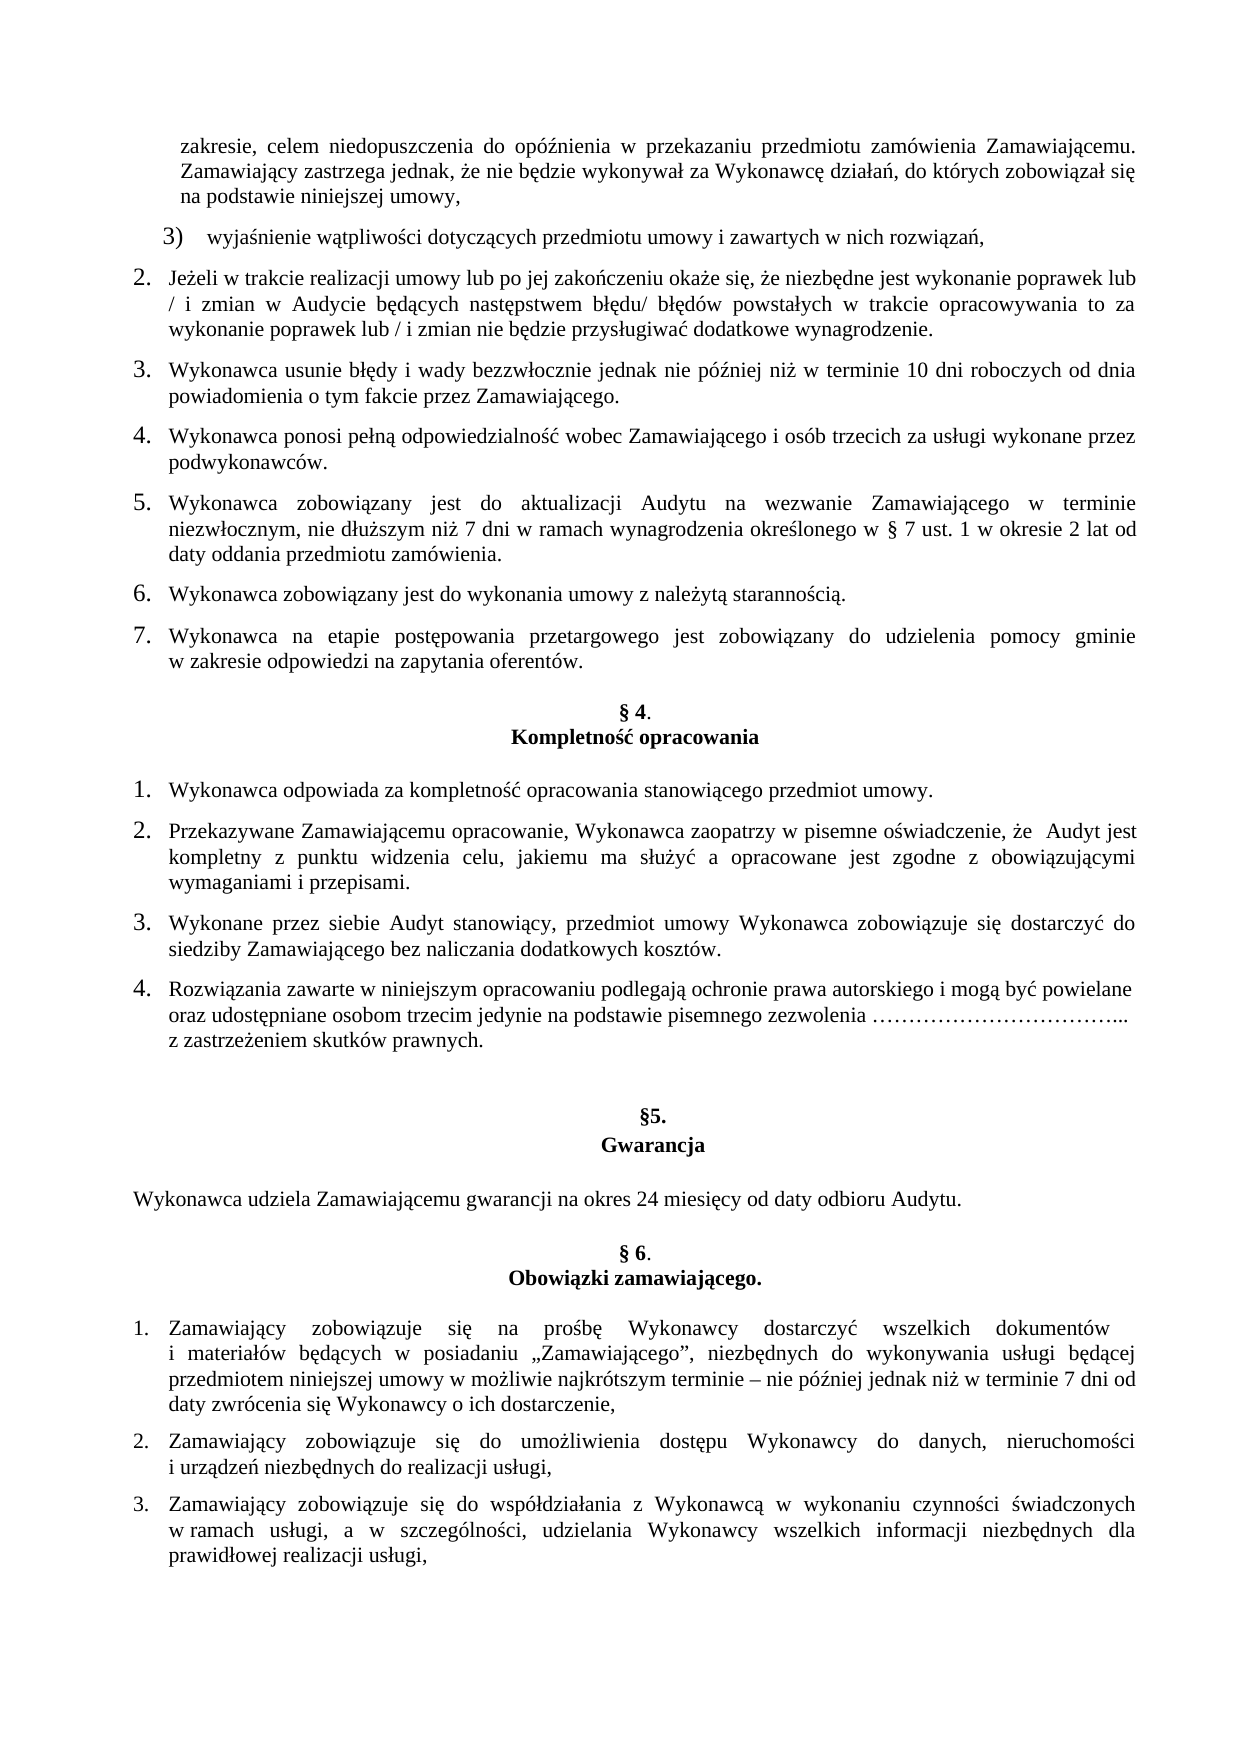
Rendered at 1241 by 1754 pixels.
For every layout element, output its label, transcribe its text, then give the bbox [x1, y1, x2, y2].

text Kompletność opracowania [133, 724, 1137, 749]
text Wykonawca udziela Zamawiającemu gwarancji na okres 24 miesięcy od daty odbioru Audytu. [133, 1186, 1137, 1211]
list Rozwiązania zawarte w niniejszym opracowaniu podlegają ochronie prawa autorskiego i mogą być powielane oraz udostępniane osobom trzecim jedynie na podstawie pisemnego zezwolenia ……………………………... z zastrzeżeniem skutków prawnych. [133, 973, 1137, 1053]
list Przekazywane Zamawiającemu opracowanie, Wykonawca zaopatrzy w pisemne oświadczenie, że Audyt jest kompletny z punktu widzenia celu, jakiemu ma służyć a opracowane jest zgodne z obowiązującymi wymaganiami i przepisami. [133, 815, 1137, 894]
list Wykonawca zobowiązany jest do aktualizacji Audytu na wezwanie Zamawiającego w terminie niezwłocznym, nie dłuższym niż 7 dni w ramach wynagrodzenia określonego w § 7 ust. 1 w okresie 2 lat od daty oddania przedmiotu zamówienia. [133, 487, 1137, 566]
list Wykonane przez siebie Audyt stanowiący, przedmiot umowy Wykonawca zobowiązuje się dostarczyć do siedziby Zamawiającego bez naliczania dodatkowych kosztów. [133, 907, 1137, 961]
text Gwarancja [168, 1132, 1137, 1157]
list Wykonawca odpowiada za kompletność opracowania,udytuanaliletnego opracowania. 000000000000000000000000000000000000000000000000000000000000000000000000000000000000000000000000 stanowiącego przedmiot umowy. [133, 774, 1137, 803]
list Jeżeli w trakcie realizacji umowy lub po jej zakończeniu okaże się, że niezbędne jest wykonanie poprawek lub / i zmian w Audycie będących następstwem błędu/ błędów powstałych w trakcie opracowywania to za wykonanie poprawek lub / i zmian nie będzie przysługiwać dodatkowe wynagrodzenie. [133, 262, 1137, 341]
list Wykonawca ponosi pełną odpowiedzialność wobec Zamawiającego i osób trzecich za usługi wykonane przez podwykonawców. [133, 420, 1137, 474]
list Zamawiający zobowiązuje się na prośbę Wykonawcy dostarczyć wszelkich dokumentów i materiałów będących w posiadaniu „Zamawiającego”, niezbędnych do wykonywania usługi będącej przedmiotem niniejszej umowy w możliwie najkrótszym terminie – nie później jednak niż w terminie 7 dni od daty zwrócenia się Wykonawcy o ich dostarczenie, [133, 1315, 1137, 1416]
text Obowiązki zamawiającego. [133, 1265, 1137, 1290]
list Wykonawca zobowiązany jest do wykonania umowy z należytą starannością. [133, 578, 1137, 607]
list wyjaśnienie wątpliwości dotyczących przedmiotu umowy i zawartych w nich rozwiązań, [162, 221, 1137, 250]
list Wykonawca na etapie postępowania przetargowego jest zobowiązany do udzielenia pomocy gminie w zakresie odpowiedzi na zapytania oferentów. [133, 620, 1137, 674]
list Wykonawca usunie błędy i wady bezzwłocznie jednak nie później niż w terminie 10 dni roboczych od dnia powiadomienia o tym fakcie przez Zamawiającego. [133, 354, 1137, 408]
list zakresie, celem niedopuszczenia do opóźnienia w przekazaniu przedmiotu zamówienia Zamawiającemu. Zamawiający zastrzega jednak, że nie będzie wykonywał za Wykonawcę działań, do których zobowiązał się na podstawie niniejszej umowy, [162, 133, 1137, 208]
text § 4. [133, 699, 1137, 724]
text § 6. [133, 1240, 1137, 1265]
list Zamawiający zobowiązuje się do współdziałania z Wykonawcą w wykonaniu czynności świadczonych w ramach usługi, a w szczególności, udzielania Wykonawcy wszelkich informacji niezbędnych dla prawidłowej realizacji usługi, [133, 1491, 1137, 1567]
text §5. [168, 1103, 1137, 1128]
list Zamawiający zobowiązuje się do umożliwienia dostępu Wykonawcy do danych, nieruchomości i urządzeń niezbędnych do realizacji usługi, [133, 1428, 1137, 1479]
